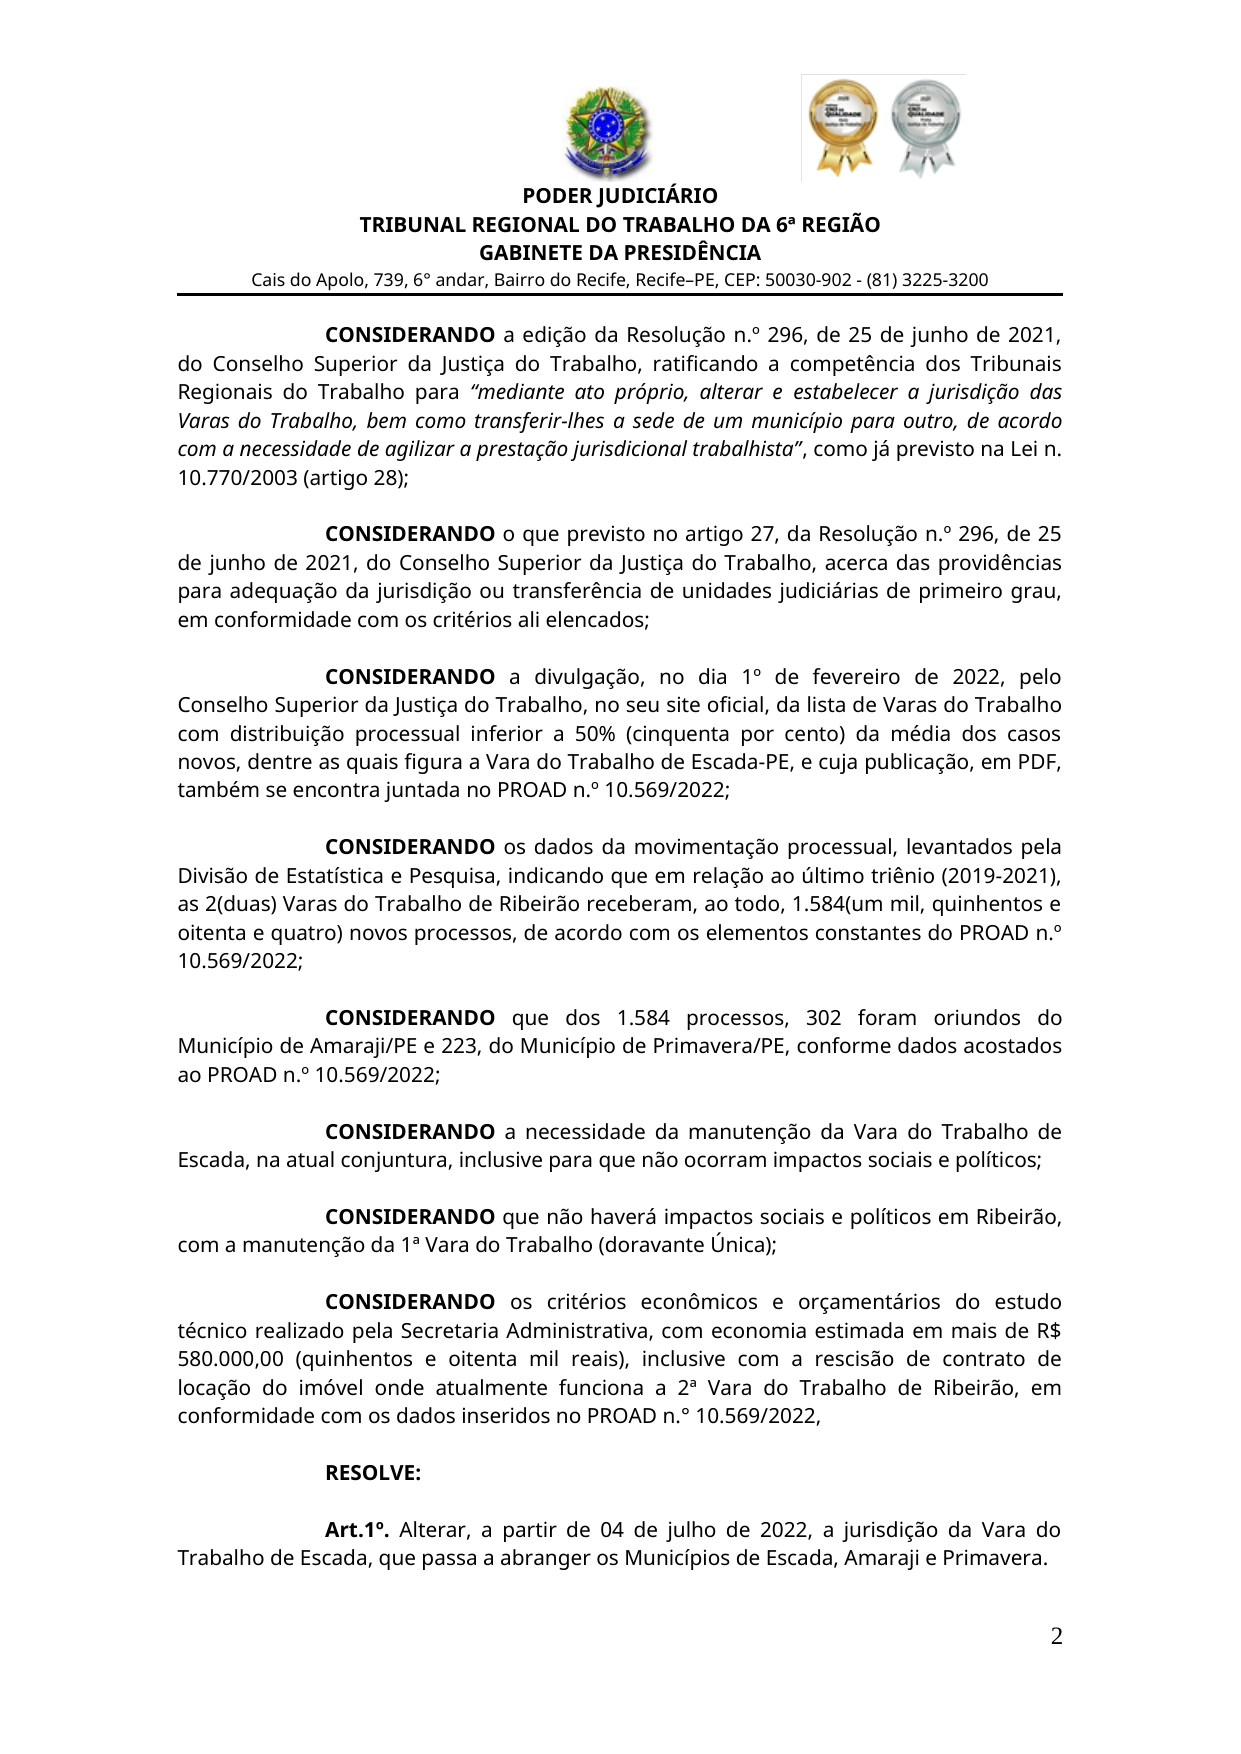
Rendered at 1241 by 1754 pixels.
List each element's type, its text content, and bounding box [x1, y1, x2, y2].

text CONSIDERANDO a necessidade da manutenção da Vara do Trabalho de Escada, na atual conjuntura, inclusive para que não ocorram impactos sociais e políticos; [177, 1117, 1063, 1174]
text CONSIDERANDO a divulgação, no dia 1º de fevereiro de 2022, pelo Conselho Superior da Justiça do Trabalho, no seu site oficial, da lista de Varas do Trabalho com distribuição processual inferior a 50% (cinquenta por cento) da média dos casos novos, dentre as quais figura a Vara do Trabalho de Escada-PE, e cuja publicação, em PDF, também se encontra juntada no PROAD n.º 10.569/2022; [177, 662, 1063, 804]
text Art.1º. Alterar, a partir de 04 de julho de 2022, a jurisdição da Vara do Trabalho de Escada, que passa a abranger os Municípios de Escada, Amaraji e Primavera. [177, 1515, 1063, 1572]
picture [800, 73, 966, 182]
text CONSIDERANDO os critérios econômicos e orçamentários do estudo técnico realizado pela Secretaria Administrativa, com economia estimada em mais de R$ 580.000,00 (quinhentos e oitenta mil reais), inclusive com a rescisão de contrato de locação do imóvel onde atualmente funciona a 2ª Vara do Trabalho de Ribeirão, em conformidade com os dados inseridos no PROAD n.° 10.569/2022, [177, 1287, 1063, 1429]
text RESOLVE: [177, 1458, 1063, 1486]
picture [562, 86, 655, 182]
text CONSIDERANDO a edição da Resolução n.º 296, de 25 de junho de 2021, do Conselho Superior da Justiça do Trabalho, ratificando a competência dos Tribunais Regionais do Trabalho para “mediante ato próprio, alterar e estabelecer a jurisdição das Varas do Trabalho, bem como transferir-lhes a sede de um município para outro, de acordo com a necessidade de agilizar a prestação jurisdicional trabalhista”, como já previsto na Lei n. 10.770/2003 (artigo 28); [177, 321, 1063, 491]
text CONSIDERANDO o que previsto no artigo 27, da Resolução n.º 296, de 25 de junho de 2021, do Conselho Superior da Justiça do Trabalho, acerca das providências para adequação da jurisdição ou transferência de unidades judiciárias de primeiro grau, em conformidade com os critérios ali elencados; [177, 519, 1063, 633]
text CONSIDERANDO os dados da movimentação processual, levantados pela Divisão de Estatística e Pesquisa, indicando que em relação ao último triênio (2019-2021), as 2(duas) Varas do Trabalho de Ribeirão receberam, ao todo, 1.584(um mil, quinhentos e oitenta e quatro) novos processos, de acordo com os elementos constantes do PROAD n.º 10.569/2022; [177, 832, 1063, 974]
text CONSIDERANDO que não haverá impactos sociais e políticos em Ribeirão, com a manutenção da 1ª Vara do Trabalho (doravante Única); [177, 1202, 1063, 1259]
text CONSIDERANDO que dos 1.584 processos, 302 foram oriundos do Município de Amaraji/PE e 223, do Município de Primavera/PE, conforme dados acostados ao PROAD n.º 10.569/2022; [177, 1003, 1063, 1088]
